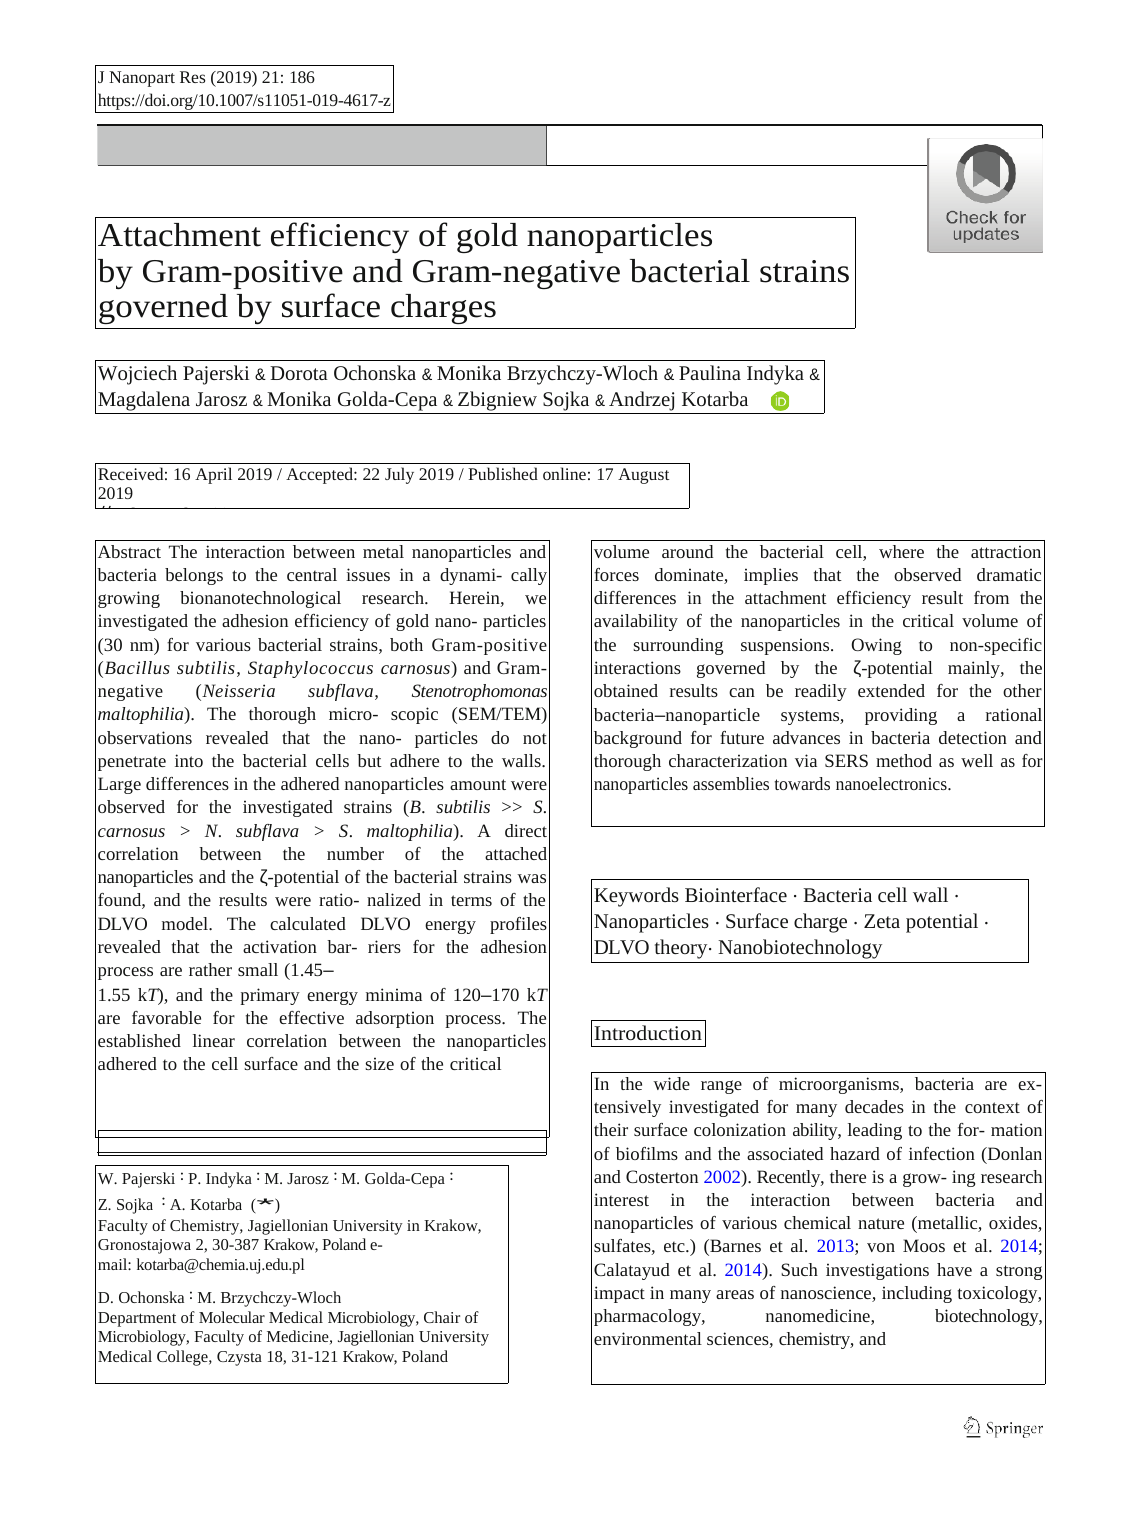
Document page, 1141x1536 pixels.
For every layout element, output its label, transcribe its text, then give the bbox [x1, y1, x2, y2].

text Keywords Biointerface . Bacteria cell wall . Nanoparticles . Surface charge . Zeta potential . DLVO theory. Nanobiotechnology [593, 881, 1027, 959]
text Department of Molecular Medical Microbiology, Chair of Microbiology, Faculty of Medicine, Jagiellonian University Medical College, Czysta 18, 31-121 Krakow, Poland [98, 1308, 507, 1366]
picture [963, 1416, 1043, 1438]
text Introduction [594, 1021, 705, 1045]
text by Gram-positive and Gram-negative bacterial strains governed by surface charges [98, 255, 855, 324]
text Abstract The interaction between metal nanoparticles and bacteria belongs to the central issues in a dynami- cally growing bionanotechnological research. Herein, we investigated the adhesion efficiency of gold nano- particles (30 nm) for various bacterial strains, both Gram-positive (Bacillus subtilis, Staphylococcus carnosus) and Gram-negative (Neisseria subflava, Stenotrophomonas maltophilia). The thorough micro- scopic (SEM/TEM) observations revealed that the nano- particles do not penetrate into the bacterial cells but adhere to the walls. Large differences in the adhered nanoparticles amount were observed for the investigated strains (B. subtilis >> S. carnosus > N. subflava > S. maltophilia). A direct correlation between the number of the attached nanoparticles and the ζ-potential of the bacterial strains was found, and the results were ratio- nalized in terms of the DLVO model. The calculated DLVO energy profiles revealed that the activation bar- riers for the adhesion process are rather small (1.45– [97, 541, 547, 981]
text Faculty of Chemistry, Jagiellonian University in Krakow, [98, 1216, 508, 1235]
text 1.55 kT), and the primary energy minima of 120–170 kT are favorable for the effective adsorption process. The established linear correlation between the nanoparticles adhered to the cell surface and the size of the critical [97, 983, 546, 1075]
text In the wide range of microorganisms, bacteria are ex- tensively investigated for many decades in the context of their surface colonization ability, leading to the for- mation of biofilms and the associated hazard of infection (Donlan and Costerton 2002). Recently, there is a grow- ing research interest in the interaction between bacteria and nanoparticles of various chemical nature (metallic, oxides, sulfates, etc.) (Barnes et al. 2013; von Moos et al. 2014; Calatayud et al. 2014). Such investigations have a strong impact in many areas of nanoscience, including toxicology, pharmacology, nanomedicine, biotechnology, environmental sciences, chemistry, and [594, 1073, 1043, 1350]
text Z. Sojka : A. Kotarba (*) [98, 1189, 508, 1215]
text volume around the bacterial cell, where the attraction forces dominate, implies that the observed dramatic differences in the attachment efficiency result from the availability of the nanoparticles in the critical volume of the surrounding suspensions. Owing to non-specific interactions governed by the ζ-potential mainly, the obtained results can be readily extended for the other bacteria–nanoparticle systems, providing a rational background for future advances in bacteria detection and thorough characterization via SERS method as well as for nanoparticles assemblies towards nanoelectronics. [593, 541, 1043, 795]
text J Nanopart Res (2019) 21: 186 https://doi.org/10.1007/s11051-019-4617-z [98, 66, 391, 110]
picture [927, 138, 1043, 253]
text Wojciech Pajerski & Dorota Ochonska & Monika Brzychczy-Wloch & Paulina Indyka & [98, 361, 824, 385]
text # The Author(s) 2019 [98, 503, 689, 508]
text Gronostajowa 2, 30-387 Krakow, Poland e-mail: kotarba@chemia.uj.edu.pl [98, 1235, 386, 1274]
picture [770, 391, 790, 411]
text Magdalena Jarosz & Monika Golda-Cepa & Zbigniew Sojka & Andrzej Kotarba [98, 387, 824, 411]
text Received: 16 April 2019 / Accepted: 22 July 2019 / Published online: 17 August 2019 [98, 464, 689, 503]
text D. Ochonska : M. Brzychczy-Wloch [98, 1283, 508, 1307]
text Attachment efficiency of gold nanoparticles [98, 218, 855, 254]
text W. Pajerski : P. Indyka : M. Jarosz : M. Golda-Cepa : [98, 1166, 508, 1189]
